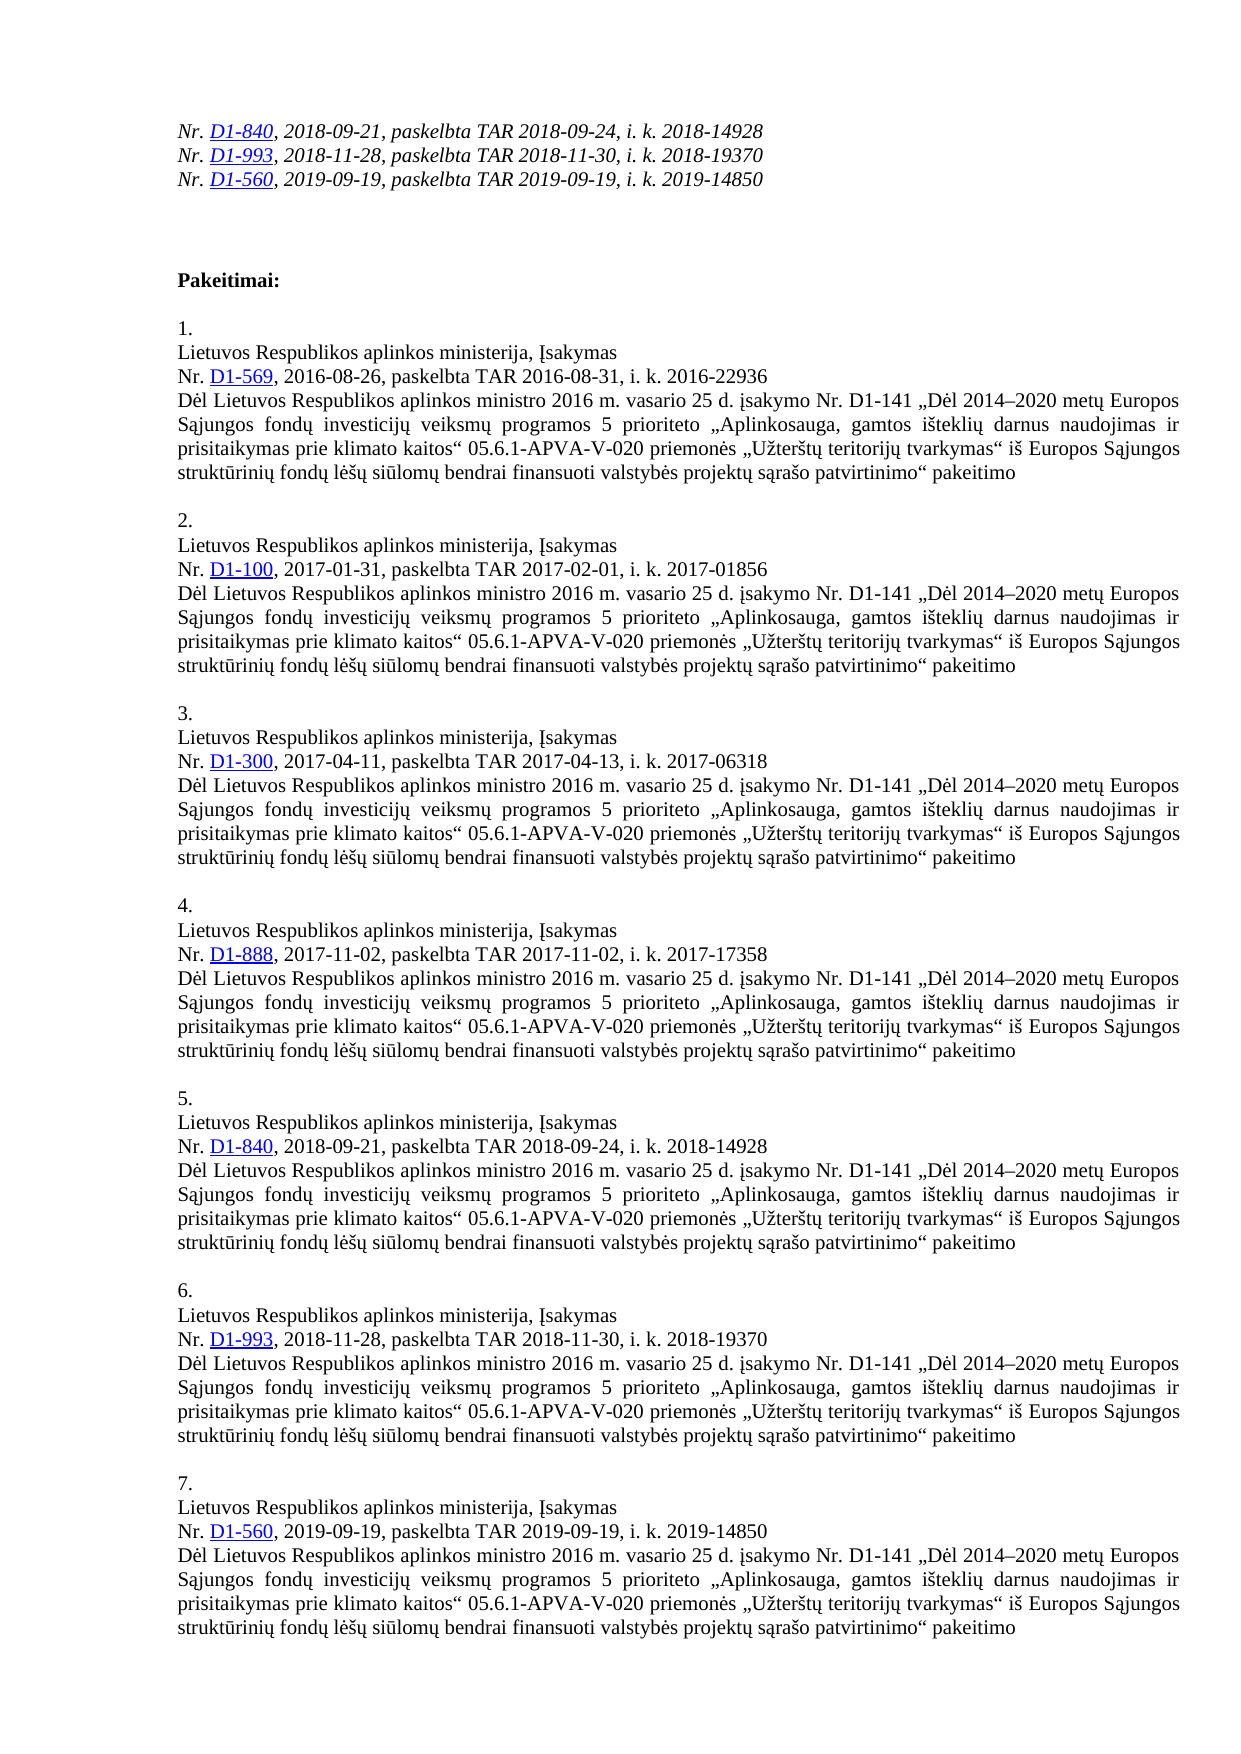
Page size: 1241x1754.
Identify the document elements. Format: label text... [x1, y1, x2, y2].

text Nr. D1-100, 2017-01-31, paskelbta TAR 2017-02-01, i. k. 2017-01856 [177, 557, 1181, 581]
text 6. [177, 1278, 1181, 1302]
text Dėl Lietuvos Respublikos aplinkos ministro 2016 m. vasario 25 d. įsakymo Nr. D1-141 „Dėl 2014–2020 metų Europos Sąjungos fondų investicijų veiksmų programos 5 prioriteto „Aplinkosauga, gamtos išteklių darnus naudojimas ir prisitaikymas prie klimato kaitos“ 05.6.1-APVA-V-020 priemonės „Užterštų teritorijų tvarkymas“ iš Europos Sąjungos struktūrinių fondų lėšų siūlomų bendrai finansuoti valstybės projektų sąrašo patvirtinimo“ pakeitimo [177, 581, 1181, 677]
text Dėl Lietuvos Respublikos aplinkos ministro 2016 m. vasario 25 d. įsakymo Nr. D1-141 „Dėl 2014–2020 metų Europos Sąjungos fondų investicijų veiksmų programos 5 prioriteto „Aplinkosauga, gamtos išteklių darnus naudojimas ir prisitaikymas prie klimato kaitos“ 05.6.1-APVA-V-020 priemonės „Užterštų teritorijų tvarkymas“ iš Europos Sąjungos struktūrinių fondų lėšų siūlomų bendrai finansuoti valstybės projektų sąrašo patvirtinimo“ pakeitimo [177, 1543, 1181, 1639]
text 4. [177, 893, 1181, 917]
text Nr. D1-840, 2018-09-21, paskelbta TAR 2018-09-24, i. k. 2018-14928 [177, 1134, 1181, 1158]
text 1. [177, 316, 1181, 340]
text Dėl Lietuvos Respublikos aplinkos ministro 2016 m. vasario 25 d. įsakymo Nr. D1-141 „Dėl 2014–2020 metų Europos Sąjungos fondų investicijų veiksmų programos 5 prioriteto „Aplinkosauga, gamtos išteklių darnus naudojimas ir prisitaikymas prie klimato kaitos“ 05.6.1-APVA-V-020 priemonės „Užterštų teritorijų tvarkymas“ iš Europos Sąjungos struktūrinių fondų lėšų siūlomų bendrai finansuoti valstybės projektų sąrašo patvirtinimo“ pakeitimo [177, 1351, 1181, 1447]
text Nr. D1-569, 2016-08-26, paskelbta TAR 2016-08-31, i. k. 2016-22936 [177, 364, 1181, 388]
text Lietuvos Respublikos aplinkos ministerija, Įsakymas [177, 340, 1181, 364]
text Nr. D1-888, 2017-11-02, paskelbta TAR 2017-11-02, i. k. 2017-17358 [177, 942, 1181, 966]
text Dėl Lietuvos Respublikos aplinkos ministro 2016 m. vasario 25 d. įsakymo Nr. D1-141 „Dėl 2014–2020 metų Europos Sąjungos fondų investicijų veiksmų programos 5 prioriteto „Aplinkosauga, gamtos išteklių darnus naudojimas ir prisitaikymas prie klimato kaitos“ 05.6.1-APVA-V-020 priemonės „Užterštų teritorijų tvarkymas“ iš Europos Sąjungos struktūrinių fondų lėšų siūlomų bendrai finansuoti valstybės projektų sąrašo patvirtinimo“ pakeitimo [177, 966, 1181, 1062]
text 5. [177, 1086, 1181, 1110]
text Lietuvos Respublikos aplinkos ministerija, Įsakymas [177, 1110, 1181, 1134]
text 2. [177, 508, 1181, 532]
text Nr. D1-300, 2017-04-11, paskelbta TAR 2017-04-13, i. k. 2017-06318 [177, 749, 1181, 773]
text Nr. D1-840, 2018-09-21, paskelbta TAR 2018-09-24, i. k. 2018-14928 [177, 119, 1181, 143]
text Nr. D1-560, 2019-09-19, paskelbta TAR 2019-09-19, i. k. 2019-14850 [177, 167, 1181, 191]
text Dėl Lietuvos Respublikos aplinkos ministro 2016 m. vasario 25 d. įsakymo Nr. D1-141 „Dėl 2014–2020 metų Europos Sąjungos fondų investicijų veiksmų programos 5 prioriteto „Aplinkosauga, gamtos išteklių darnus naudojimas ir prisitaikymas prie klimato kaitos“ 05.6.1-APVA-V-020 priemonės „Užterštų teritorijų tvarkymas“ iš Europos Sąjungos struktūrinių fondų lėšų siūlomų bendrai finansuoti valstybės projektų sąrašo patvirtinimo“ pakeitimo [177, 773, 1181, 869]
text Lietuvos Respublikos aplinkos ministerija, Įsakymas [177, 725, 1181, 749]
text Dėl Lietuvos Respublikos aplinkos ministro 2016 m. vasario 25 d. įsakymo Nr. D1-141 „Dėl 2014–2020 metų Europos Sąjungos fondų investicijų veiksmų programos 5 prioriteto „Aplinkosauga, gamtos išteklių darnus naudojimas ir prisitaikymas prie klimato kaitos“ 05.6.1-APVA-V-020 priemonės „Užterštų teritorijų tvarkymas“ iš Europos Sąjungos struktūrinių fondų lėšų siūlomų bendrai finansuoti valstybės projektų sąrašo patvirtinimo“ pakeitimo [177, 388, 1181, 484]
text Lietuvos Respublikos aplinkos ministerija, Įsakymas [177, 917, 1181, 942]
text Dėl Lietuvos Respublikos aplinkos ministro 2016 m. vasario 25 d. įsakymo Nr. D1-141 „Dėl 2014–2020 metų Europos Sąjungos fondų investicijų veiksmų programos 5 prioriteto „Aplinkosauga, gamtos išteklių darnus naudojimas ir prisitaikymas prie klimato kaitos“ 05.6.1-APVA-V-020 priemonės „Užterštų teritorijų tvarkymas“ iš Europos Sąjungos struktūrinių fondų lėšų siūlomų bendrai finansuoti valstybės projektų sąrašo patvirtinimo“ pakeitimo [177, 1158, 1181, 1254]
text 3. [177, 701, 1181, 725]
text Lietuvos Respublikos aplinkos ministerija, Įsakymas [177, 532, 1181, 557]
text Nr. D1-993, 2018-11-28, paskelbta TAR 2018-11-30, i. k. 2018-19370 [177, 1327, 1181, 1351]
text Pakeitimai: [177, 268, 1181, 292]
text Lietuvos Respublikos aplinkos ministerija, Įsakymas [177, 1302, 1181, 1327]
text Nr. D1-993, 2018-11-28, paskelbta TAR 2018-11-30, i. k. 2018-19370 [177, 143, 1181, 167]
text Lietuvos Respublikos aplinkos ministerija, Įsakymas [177, 1495, 1181, 1519]
text 7. [177, 1471, 1181, 1495]
text Nr. D1-560, 2019-09-19, paskelbta TAR 2019-09-19, i. k. 2019-14850 [177, 1519, 1181, 1543]
